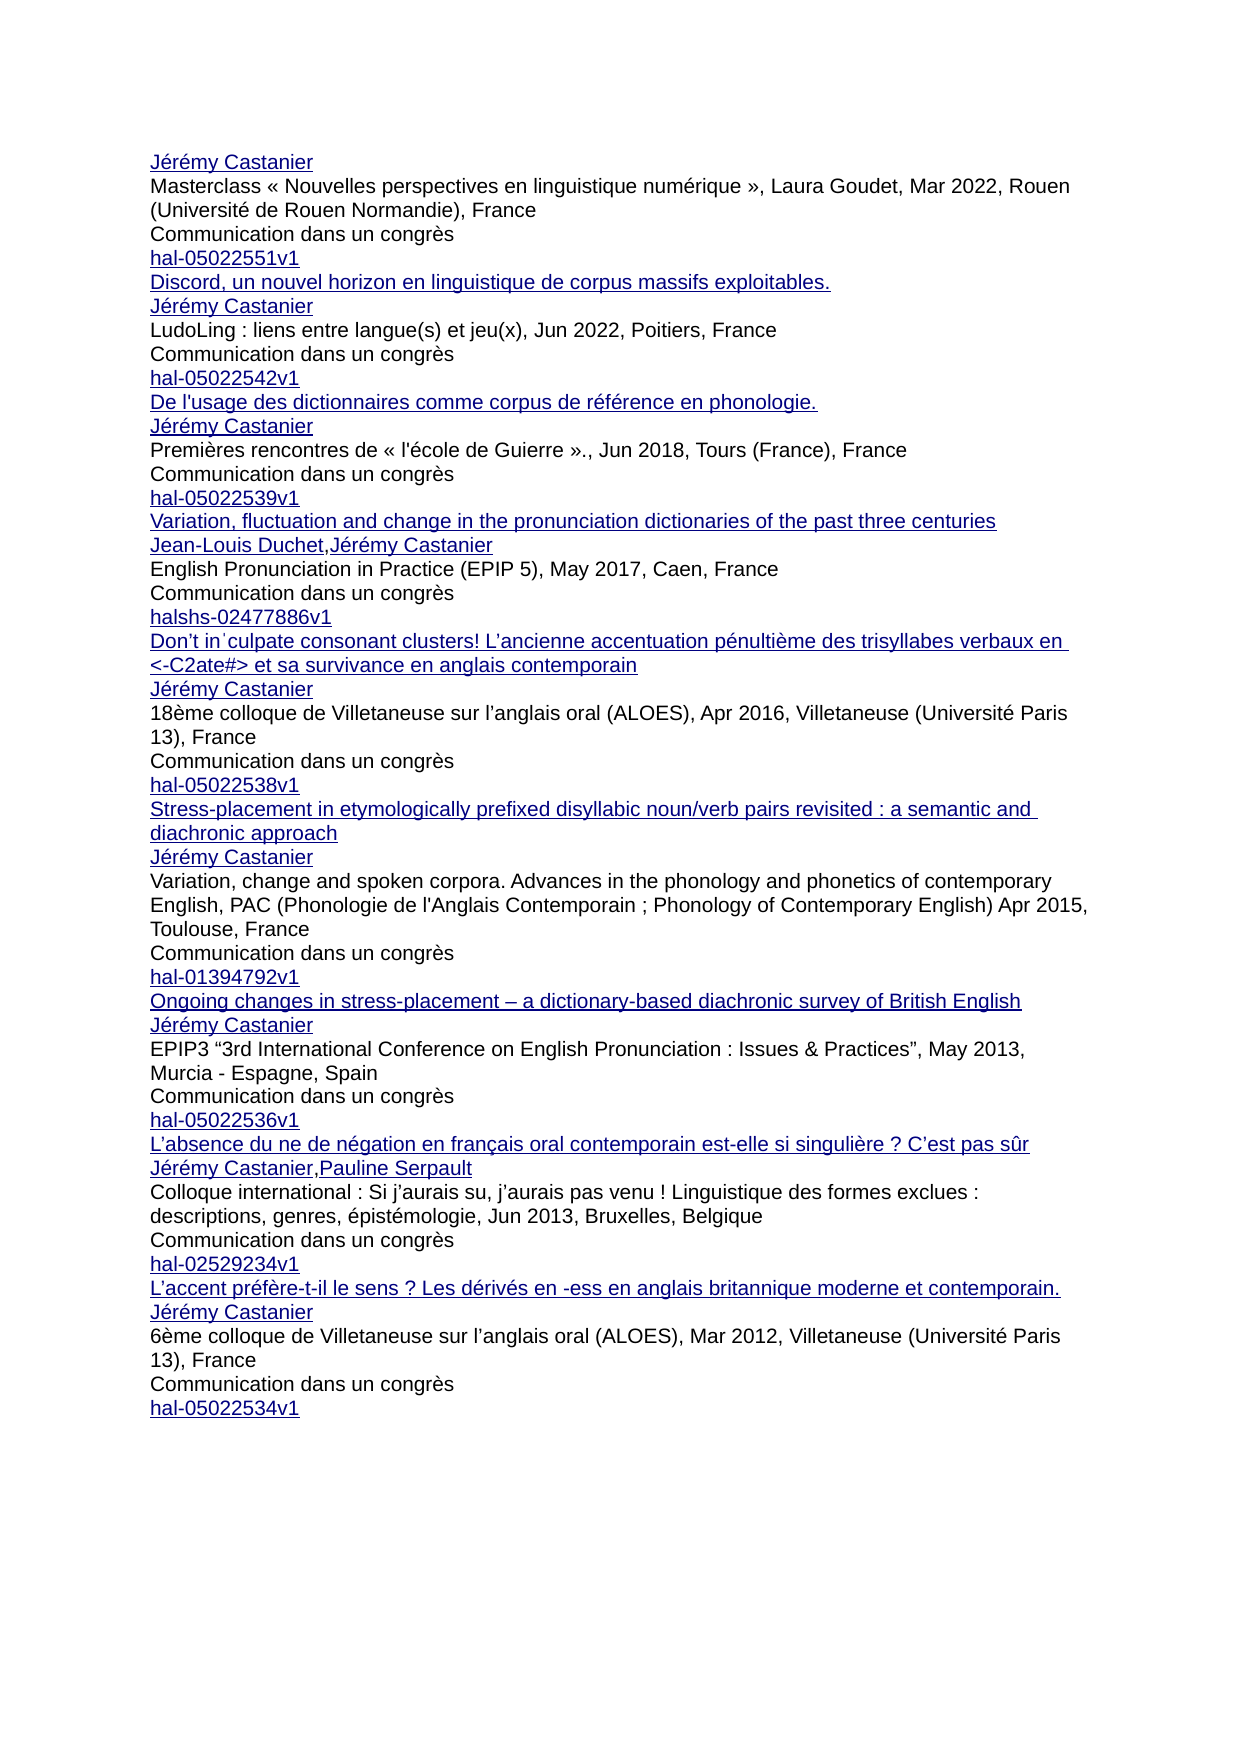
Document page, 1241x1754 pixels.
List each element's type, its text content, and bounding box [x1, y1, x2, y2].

table_cell Stress-placement in etymologically prefixed disyllabic noun/verb pairs revisited : a semantic and diachronic approach Jérémy Castanier Variation, change and spoken corpora. Advances in the phonology and phonetics of contemporary English, PAC (Phonologie de l'Anglais Contemporain ; Phonology of Contemporary English) Apr 2015, Toulouse, France Communication dans un congrès hal-01394792v1 [150, 797, 1090, 988]
table_cell Variation, fluctuation and change in the pronunciation dictionaries of the past three centuries Jean-Louis Duchet,Jérémy Castanier English Pronunciation in Practice (EPIP 5), May 2017, Caen, France Communication dans un congrès halshs-02477886v1 [150, 509, 1090, 629]
table_cell L’absence du ne de négation en français oral contemporain est-elle si singulière ? C’est pas sûr Jérémy Castanier,Pauline Serpault Colloque international : Si j’aurais su, j’aurais pas venu ! Linguistique des formes exclues : descriptions, genres, épistémologie, Jun 2013, Bruxelles, Belgique Communication dans un congrès hal-02529234v1 [150, 1132, 1090, 1276]
table_cell Ongoing changes in stress-placement – a dictionary-based diachronic survey of British English Jérémy Castanier EPIP3 “3rd International Conference on English Pronunciation : Issues & Practices”, May 2013, Murcia - Espagne, Spain Communication dans un congrès hal-05022536v1 [150, 989, 1090, 1132]
table_cell L’accent préfère-t-il le sens ? Les dérivés en -ess en anglais britannique moderne et contemporain. Jérémy Castanier 6ème colloque de Villetaneuse sur l’anglais oral (ALOES), Mar 2012, Villetaneuse (Université Paris 13), France Communication dans un congrès hal-05022534v1 [150, 1276, 1090, 1420]
table_cell De l'usage des dictionnaires comme corpus de référence en phonologie. Jérémy Castanier Premières rencontres de « l'école de Guierre »., Jun 2018, Tours (France), France Communication dans un congrès hal-05022539v1 [150, 390, 1090, 509]
table_cell Jérémy Castanier Masterclass « Nouvelles perspectives en linguistique numérique », Laura Goudet, Mar 2022, Rouen (Université de Rouen Normandie), France Communication dans un congrès hal-05022551v1 [150, 150, 1090, 270]
table_cell Discord, un nouvel horizon en linguistique de corpus massifs exploitables. Jérémy Castanier LudoLing : liens entre langue(s) et jeu(x), Jun 2022, Poitiers, France Communication dans un congrès hal-05022542v1 [150, 270, 1090, 389]
table_cell Don’t inˈculpate consonant clusters! L’ancienne accentuation pénultième des trisyllabes verbaux en <‑C2ate#> et sa survivance en anglais contemporain Jérémy Castanier 18ème colloque de Villetaneuse sur l’anglais oral (ALOES), Apr 2016, Villetaneuse (Université Paris 13), France Communication dans un congrès hal-05022538v1 [150, 629, 1090, 797]
